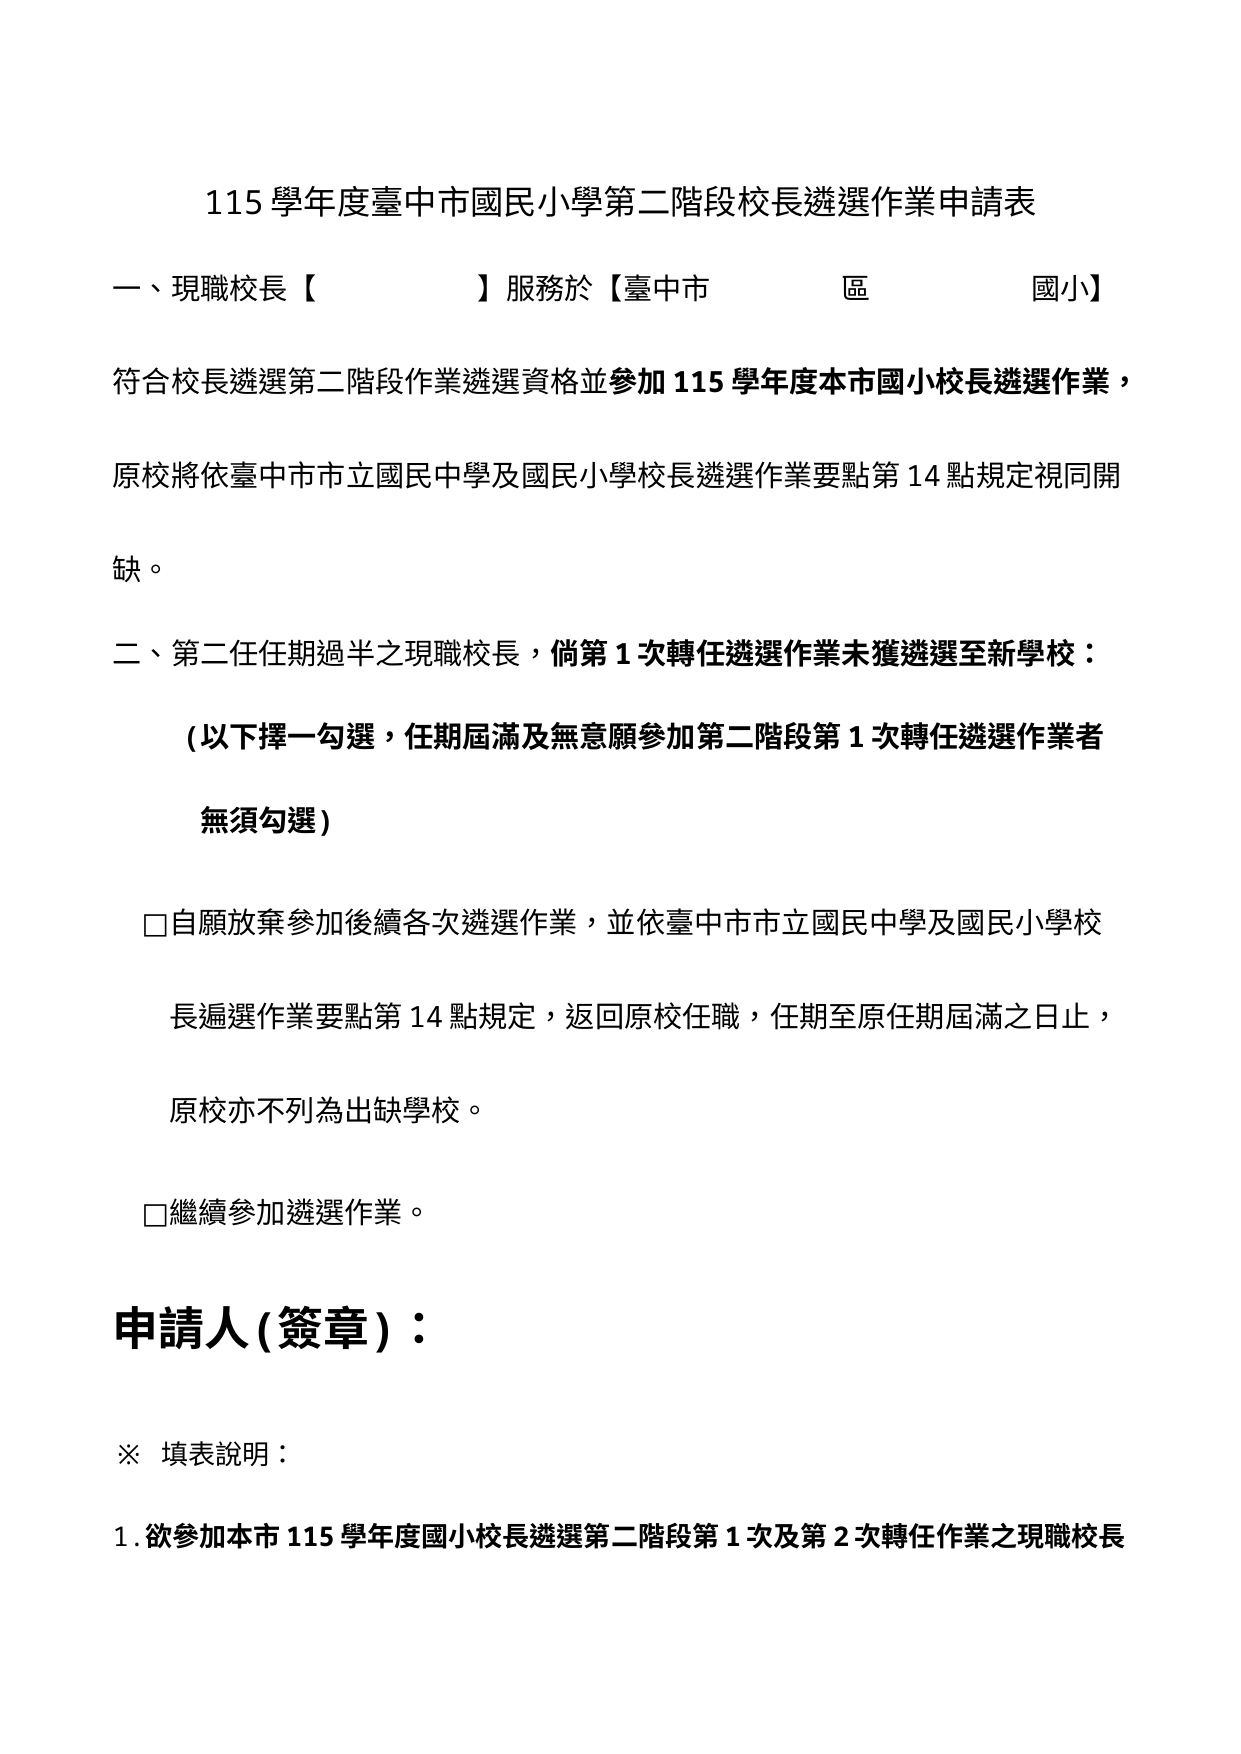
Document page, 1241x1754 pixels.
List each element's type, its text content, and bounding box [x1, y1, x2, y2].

text 無須勾選) [112, 777, 1128, 839]
text □自願放棄參加後續各次遴選作業，並依臺中市市立國民中學及國民小學校長遍選作業要點第14點規定，返回原校任職，任期至原任期屆滿之日止，原校亦不列為出缺學校。 [141, 879, 1128, 1129]
text (以下擇一勾選，任期屆滿及無意願參加第二階段第1次轉任遴選作業者 [112, 693, 1128, 756]
text 115學年度臺中市國民小學第二階段校長遴選作業申請表 [112, 158, 1128, 221]
text 申請人(簽章)： [112, 1253, 1128, 1378]
text 一、現職校長【 】服務於【臺中市 區 國小】符合校長遴選第二階段作業遴選資格並參加115學年度本市國小校長遴選作業，原校將依臺中市市立國民中學及國民小學校長遴選作業要點第14點規定視同開缺。 [112, 245, 1128, 589]
text ※ 填表說明： [112, 1411, 1128, 1474]
text □繼續參加遴選作業。 [141, 1169, 1128, 1232]
text 二、第二任任期過半之現職校長，倘第1次轉任遴選作業未獲遴選至新學校： [112, 610, 1128, 672]
text 1.欲參加本市115學年度國小校長遴選第二階段第1次及第2次轉任作業之現職校長 [112, 1493, 1128, 1556]
